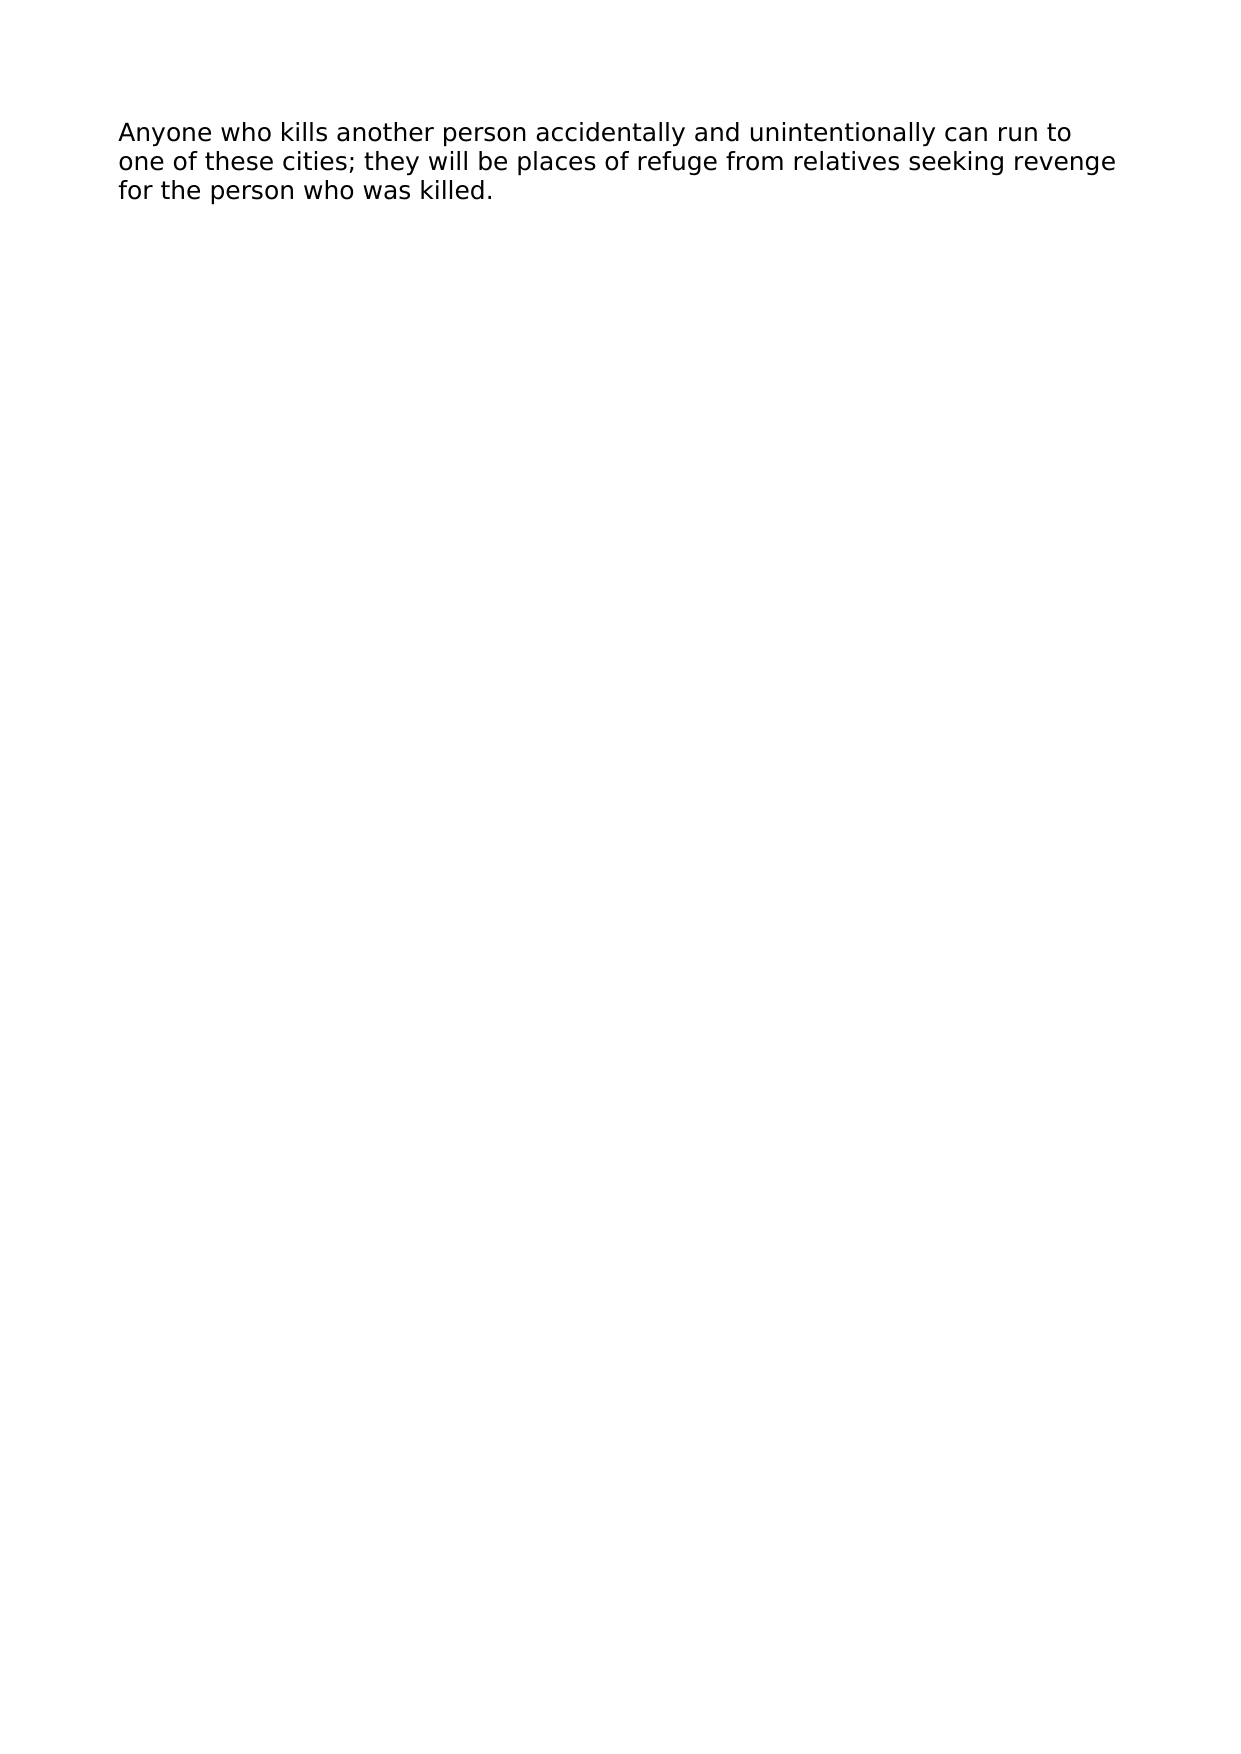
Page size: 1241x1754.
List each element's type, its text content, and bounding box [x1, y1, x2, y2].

text Anyone who kills another person accidentally and unintentionally can run to one of these cities; they will be places of refuge from relatives seeking revenge for the person who was killed. [118, 118, 1122, 206]
